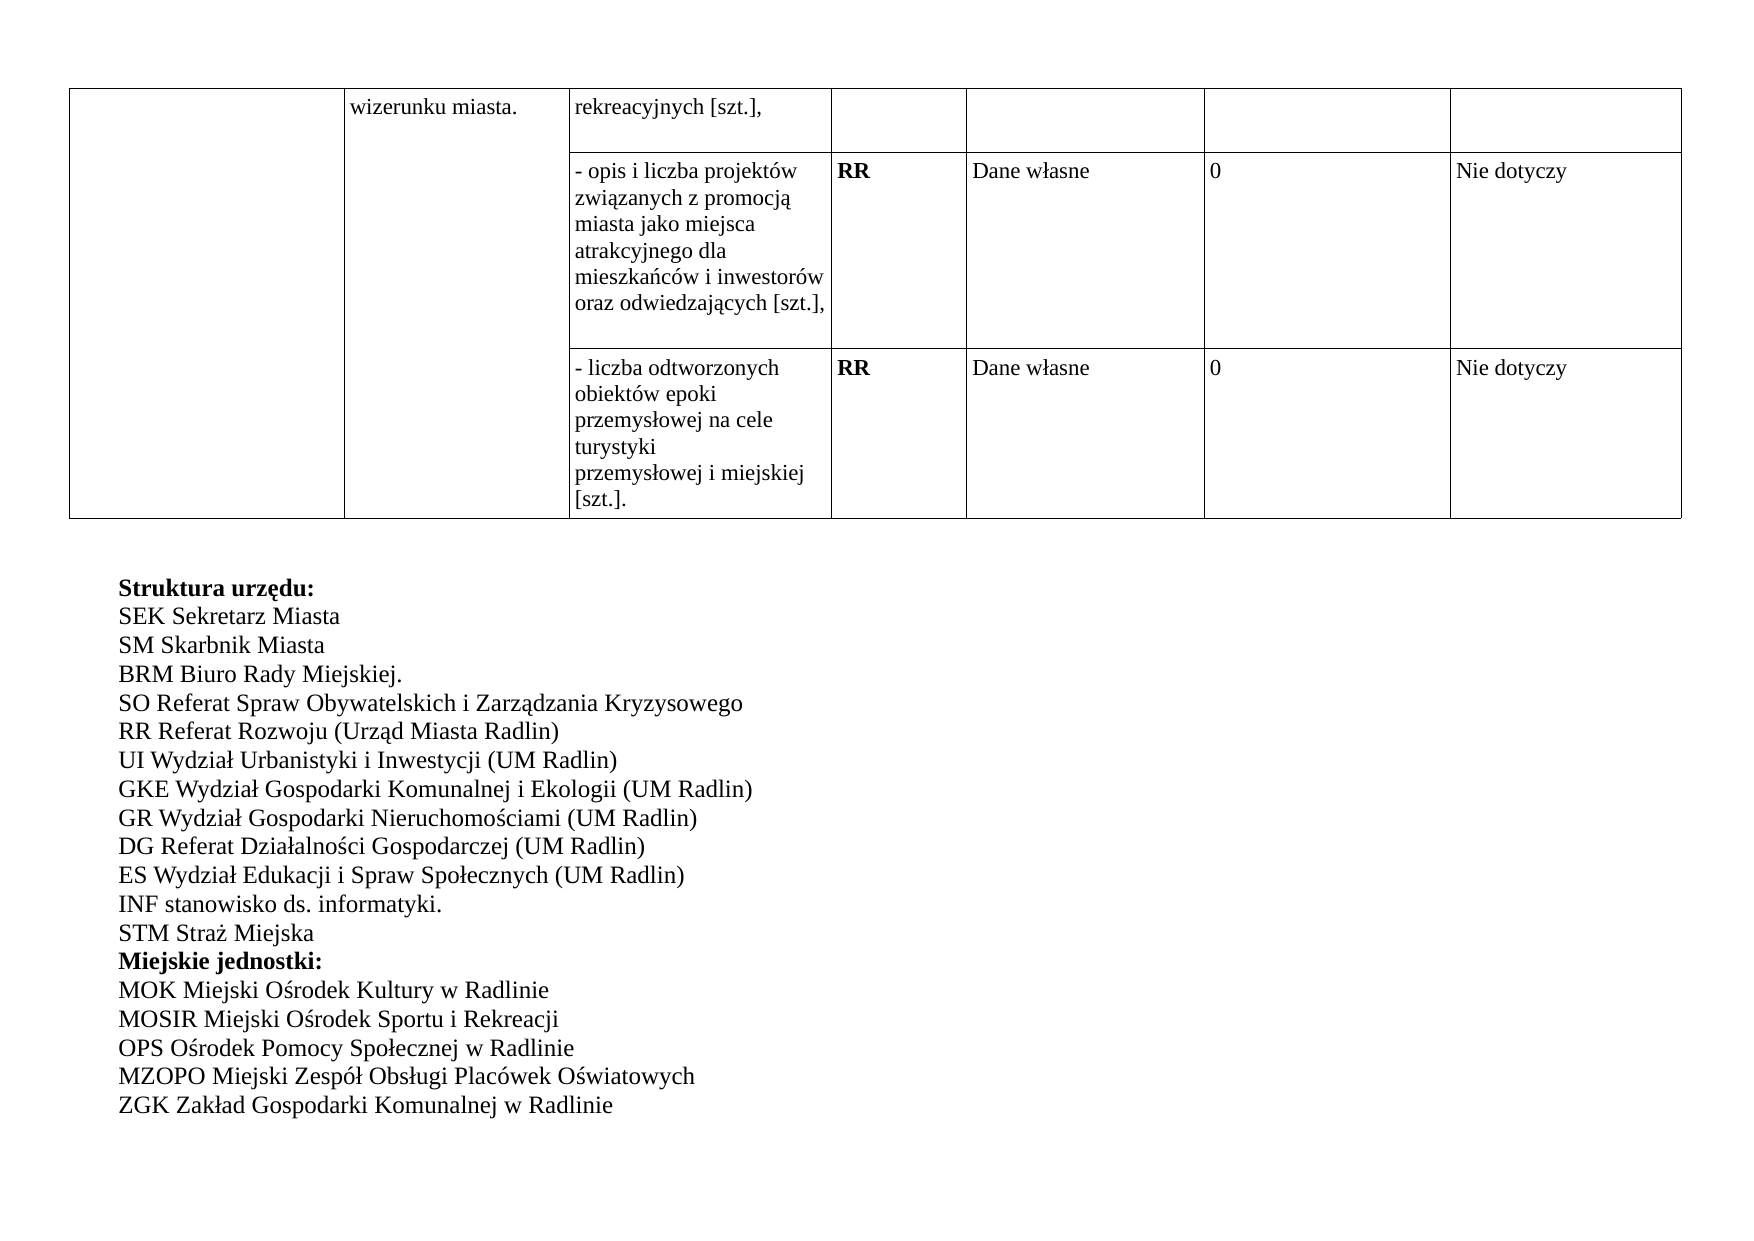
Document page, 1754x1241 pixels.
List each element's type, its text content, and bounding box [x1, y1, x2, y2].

table_cell [832, 89, 966, 152]
table_cell Dane własne [967, 153, 1204, 348]
text MZOPO Miejski Zespół Obsługi Placówek Oświatowych [118, 1061, 1636, 1090]
text BRM Biuro Rady Miejskiej. [118, 659, 1636, 688]
table_cell RR [832, 153, 966, 348]
text RR Referat Rozwoju (Urząd Miasta Radlin) [118, 716, 1636, 745]
table_cell RR [832, 349, 966, 517]
table_cell Dane własne [967, 349, 1204, 517]
text SO Referat Spraw Obywatelskich i Zarządzania Kryzysowego [118, 688, 1636, 716]
table_cell [1205, 89, 1450, 152]
text GKE Wydział Gospodarki Komunalnej i Ekologii (UM Radlin) [118, 774, 1636, 803]
table_cell - liczba odtworzonych obiektów epoki przemysłowej na cele turystyki przemysłowej i miejskiej [szt.]. [570, 349, 831, 517]
text MOK Miejski Ośrodek Kultury w Radlinie [118, 975, 1636, 1004]
text SM Skarbnik Miasta [118, 630, 1636, 659]
text STM Straż Miejska [118, 918, 1636, 946]
table_cell 0 [1205, 349, 1450, 517]
text SEK Sekretarz Miasta [118, 601, 1636, 630]
text INF stanowisko ds. informatyki. [118, 889, 1636, 918]
table_cell 0 [1205, 153, 1450, 348]
text ZGK Zakład Gospodarki Komunalnej w Radlinie [118, 1090, 1636, 1119]
text Miejskie jednostki: [118, 946, 1636, 975]
table_cell [967, 89, 1204, 152]
table_cell [70, 89, 344, 517]
table_cell Nie dotyczy [1451, 153, 1681, 348]
text OPS Ośrodek Pomocy Społecznej w Radlinie [118, 1033, 1636, 1061]
text DG Referat Działalności Gospodarczej (UM Radlin) [118, 831, 1636, 860]
table_cell rekreacyjnych [szt.], [570, 89, 831, 152]
table_cell wizerunku miasta. [345, 89, 569, 517]
table_cell - opis i liczba projektów związanych z promocją miasta jako miejsca atrakcyjnego dla mieszkańców i inwestorów oraz odwiedzających [szt.], [570, 153, 831, 348]
text MOSIR Miejski Ośrodek Sportu i Rekreacji [118, 1004, 1636, 1033]
text UI Wydział Urbanistyki i Inwestycji (UM Radlin) [118, 745, 1636, 774]
text GR Wydział Gospodarki Nieruchomościami (UM Radlin) [118, 803, 1636, 831]
table_cell [1451, 89, 1681, 152]
text ES Wydział Edukacji i Spraw Społecznych (UM Radlin) [118, 860, 1636, 889]
table_cell Nie dotyczy [1451, 349, 1681, 517]
text Struktura urzędu: [118, 573, 1636, 601]
